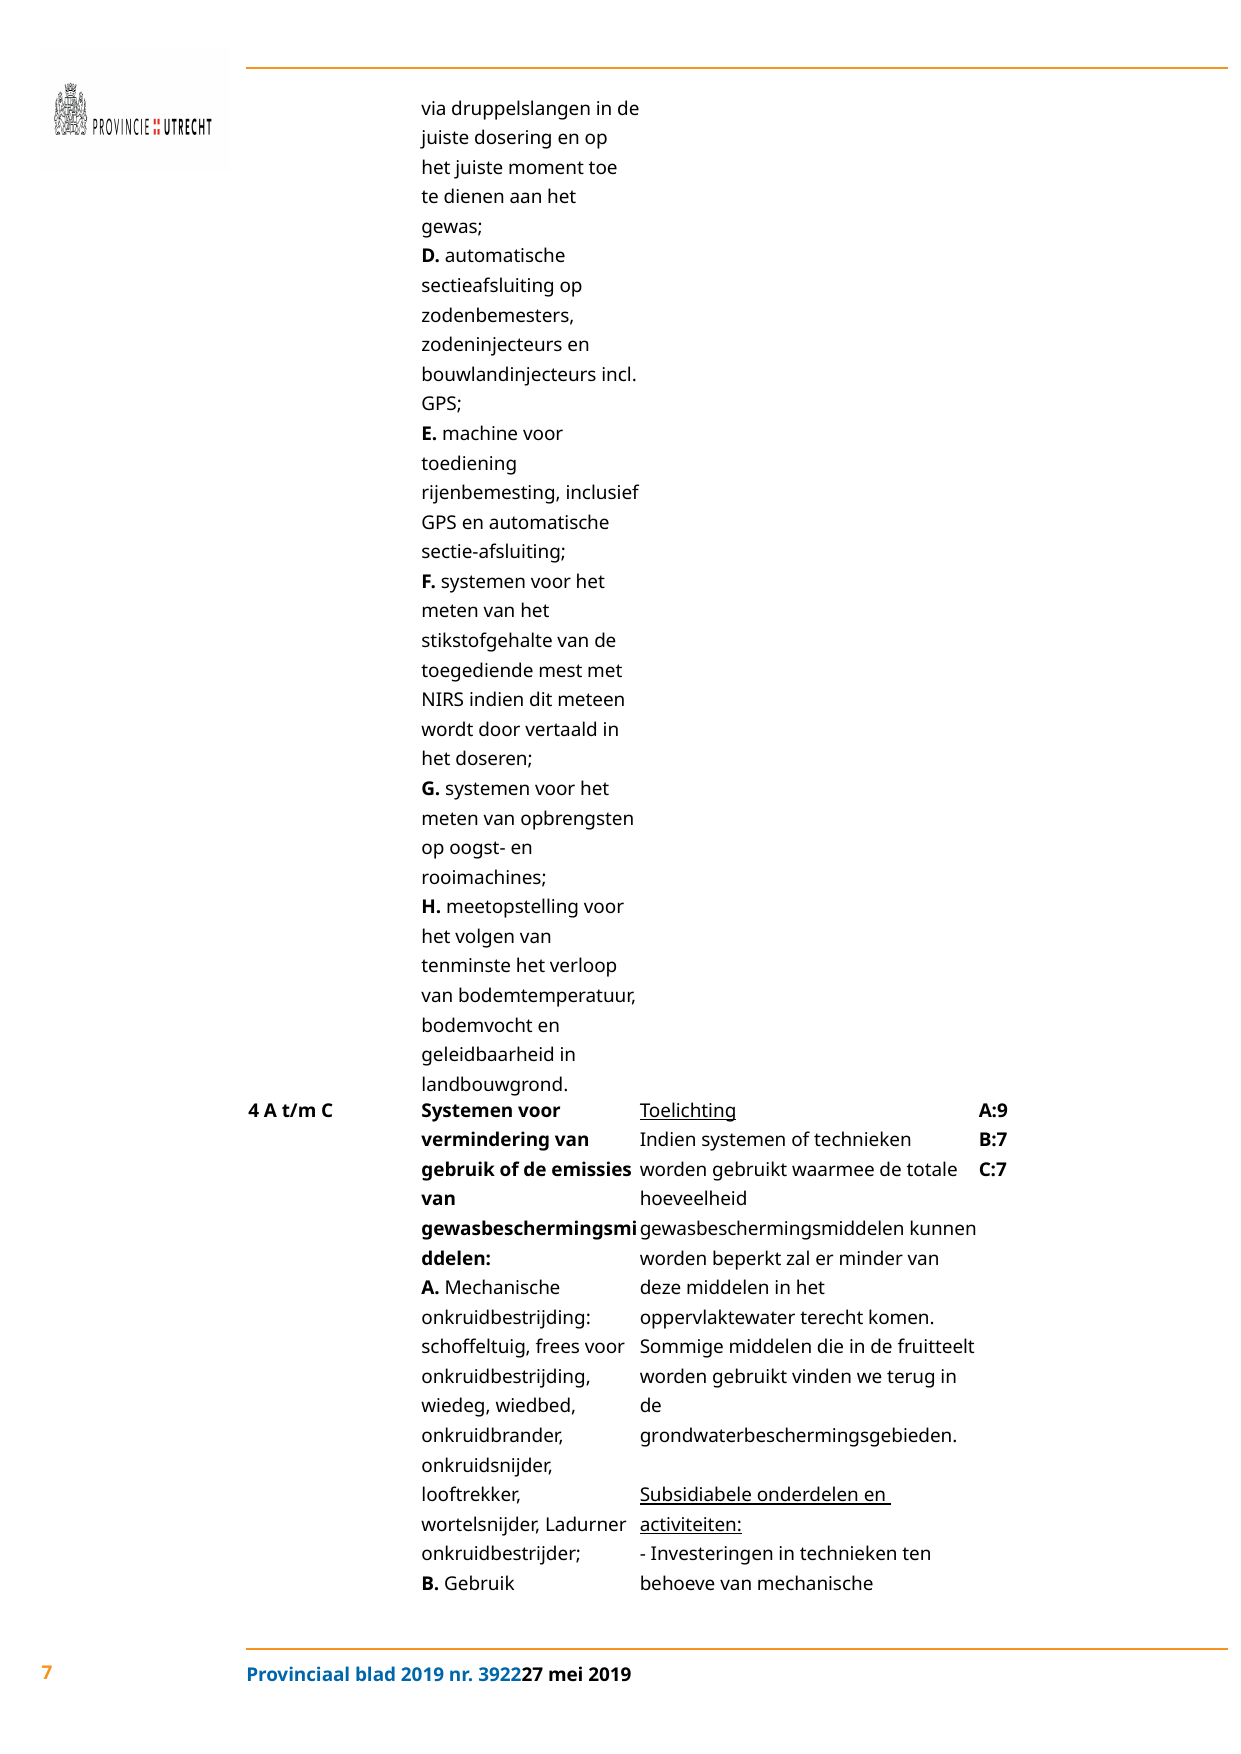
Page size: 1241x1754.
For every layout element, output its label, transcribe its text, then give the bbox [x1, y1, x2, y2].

table_cell [979, 95, 1152, 1097]
table_cell Toelichting Indien systemen of technieken worden gebruikt waarmee de totale hoeveelheid gewasbeschermingsmiddelen kunnen worden beperkt zal er minder van deze middelen in het oppervlaktewater terecht komen. Sommige middelen die in de fruitteelt worden gebruikt vinden we terug in de grondwaterbeschermingsgebieden. Subsidiabele onderdelen en activiteiten: - Investeringen in technieken ten behoeve van mechanische [640, 1097, 978, 1596]
table_cell via druppelslangen in de juiste dosering en op het juiste moment toe te dienen aan het gewas; D. automatische sectieafsluiting op zodenbemesters, zodeninjecteurs en bouwlandinjecteurs incl. GPS; E. machine voor toediening rijenbemesting, inclusief GPS en automatische sectie-afsluiting; F. systemen voor het meten van het stikstofgehalte van de toegediende mest met NIRS indien dit meteen wordt door vertaald in het doseren; G. systemen voor het meten van opbrengsten op oogst- en rooimachines; H. meetopstelling voor het volgen van tenminste het verloop van bodemtemperatuur, bodemvocht en geleidbaarheid in landbouwgrond. [421, 95, 639, 1097]
table_cell 4 A t/m C [248, 1097, 421, 1596]
picture [41, 47, 231, 172]
table_cell [640, 95, 978, 1097]
table_cell [248, 95, 421, 1097]
table_cell A:9 B:7 C:7 [979, 1097, 1152, 1596]
table_cell Systemen voor vermindering van gebruik of de emissies van gewasbeschermingsmiddelen: A. Mechanische onkruidbestrijding: schoffeltuig, frees voor onkruidbestrijding, wiedeg, wiedbed, onkruidbrander, onkruidsnijder, looftrekker, wortelsnijder, Ladurner onkruidbestrijder; B. Gebruik [421, 1097, 639, 1596]
